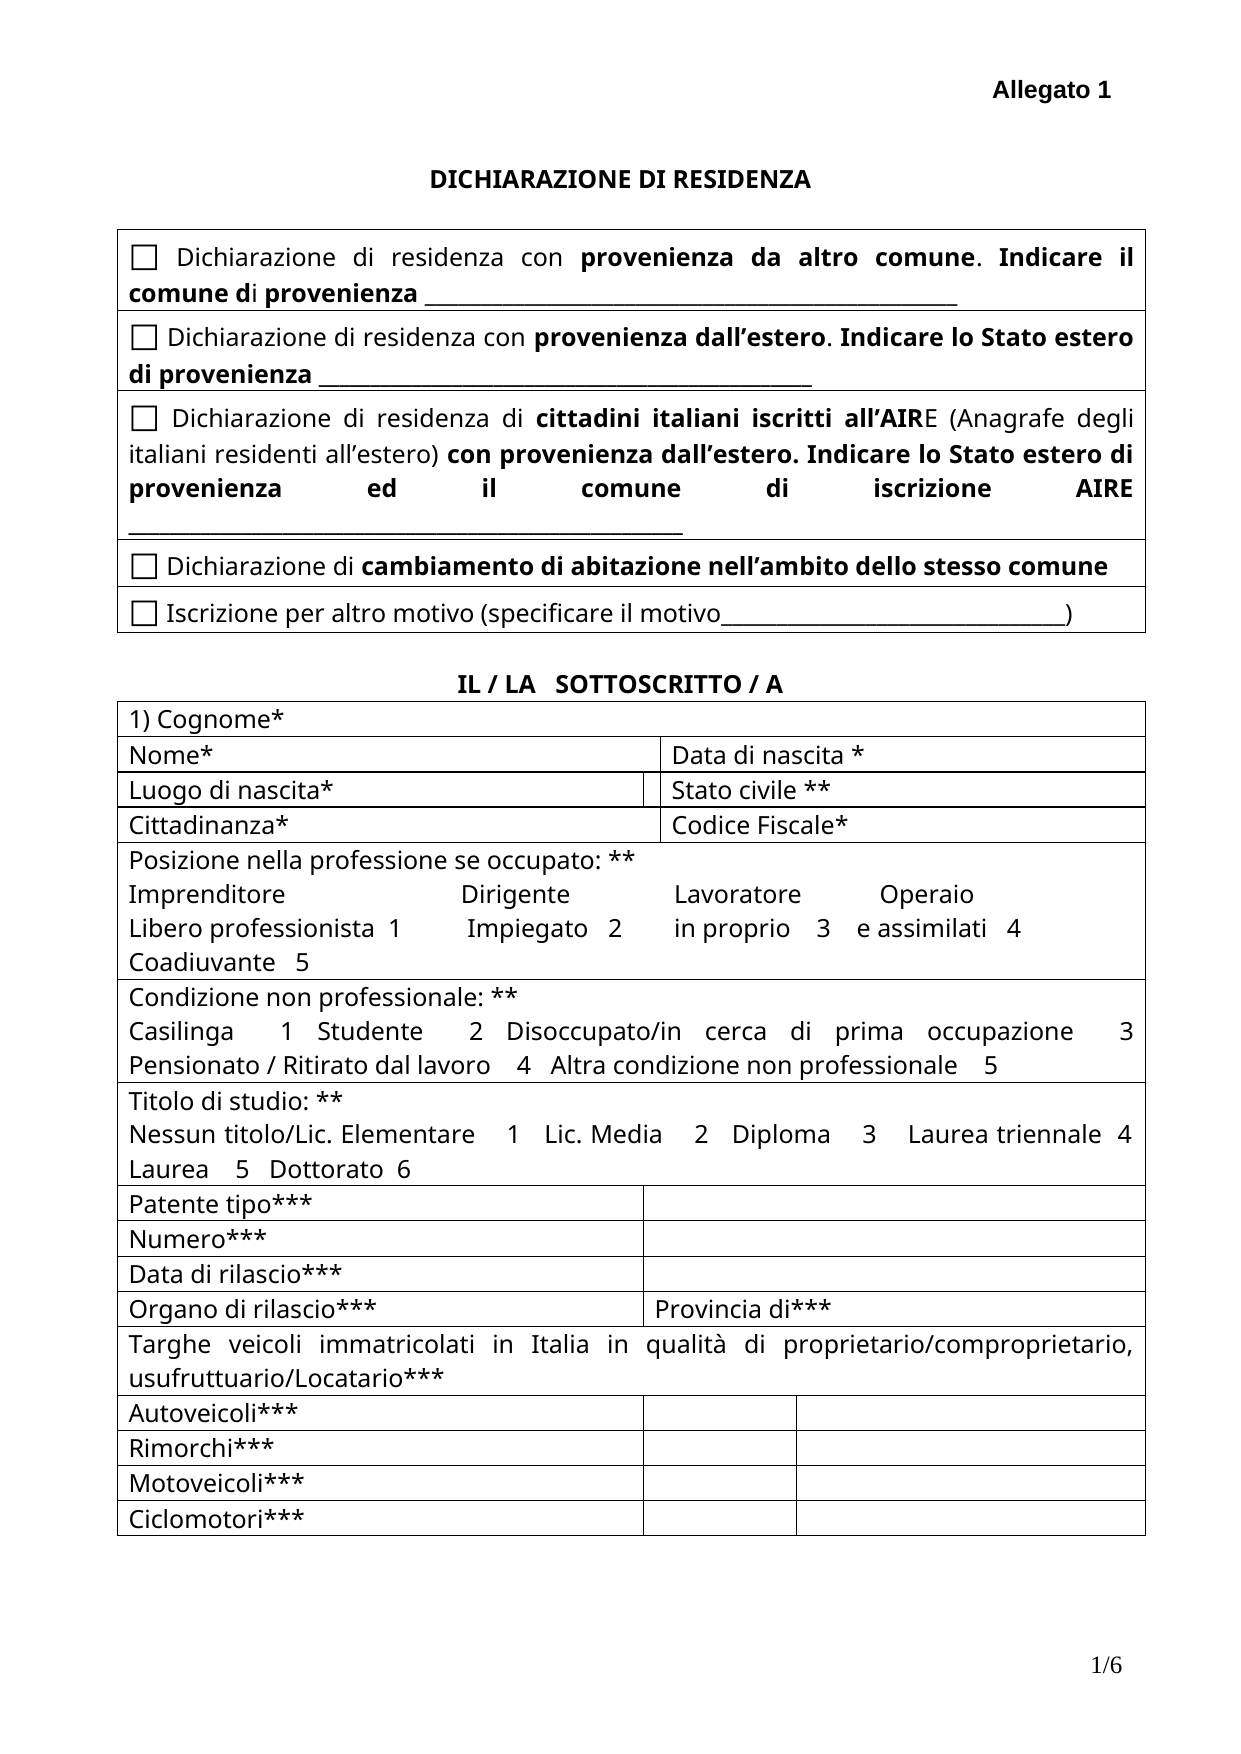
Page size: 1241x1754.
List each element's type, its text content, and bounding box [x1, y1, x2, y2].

table_cell [644, 1396, 796, 1430]
table_cell □ Dichiarazione di residenza con provenienza dall’estero. Indicare lo Stato estero di provenienza ________________________________________________ [118, 311, 1145, 390]
table_cell Cittadinanza* [118, 808, 660, 842]
table_cell □ Dichiarazione di cambiamento di abitazione nell’ambito dello stesso comune [118, 540, 1145, 586]
table_cell Luogo di nascita* [118, 773, 643, 806]
table_cell Numero*** [118, 1221, 643, 1256]
table_cell Nessun titolo/Lic. Elementare 1 Lic. Media 2 Diploma 3 Laurea triennale 4 Laurea 5 Dottorato 6 [118, 1117, 1145, 1185]
table_cell Provincia di*** [644, 1292, 1145, 1326]
table_cell Stato civile ** [661, 773, 1145, 806]
table_cell Targhe veicoli immatricolati in Italia in qualità di proprietario/comproprietario, usufruttuario/Locatario*** [118, 1327, 1145, 1395]
table_cell Codice Fiscale* [661, 808, 1145, 842]
table_cell [644, 1501, 796, 1535]
table_cell [644, 1257, 1145, 1291]
table_cell Posizione nella professione se occupato: ** [118, 843, 1145, 877]
text IL / LA SOTTOSCRITTO / A [118, 667, 1122, 701]
table_cell [644, 1221, 1145, 1256]
table_cell Sesso* [644, 773, 660, 806]
table_cell [644, 1186, 1145, 1220]
table_cell [797, 1501, 1145, 1535]
table_cell Autoveicoli*** [118, 1396, 643, 1430]
table_cell Motoveicoli*** [118, 1466, 643, 1500]
table_header 1) Cognome* [118, 702, 1145, 736]
table_cell Titolo di studio: ** [118, 1083, 1145, 1117]
text DICHIARAZIONE DI RESIDENZA [118, 161, 1122, 195]
table_header □ Dichiarazione di residenza con provenienza da altro comune. Indicare il comune di provenienza ________________________________________________ [118, 230, 1145, 310]
table_cell Data di rilascio*** [118, 1257, 643, 1291]
table_cell Patente tipo*** [118, 1186, 643, 1220]
table_cell [644, 1466, 796, 1500]
table_cell Data di nascita * [661, 737, 1145, 771]
table_cell [797, 1396, 1145, 1430]
table_cell [797, 1431, 1145, 1465]
table_cell Organo di rilascio*** [118, 1292, 643, 1326]
table_cell □ Iscrizione per altro motivo (specificare il motivo_______________________________) [118, 587, 1145, 632]
table_cell [797, 1466, 1145, 1500]
table_cell [644, 1431, 796, 1465]
table_cell Rimorchi*** [118, 1431, 643, 1465]
table_cell Condizione non professionale: ** Casilinga 1 Studente 2 Disoccupato/in cerca di prima occupazione 3 Pensionato / Ritirato dal lavoro 4 Altra condizione non professionale 5 [118, 980, 1145, 1082]
table_cell Nome* [118, 737, 660, 771]
table_cell □ Dichiarazione di residenza di cittadini italiani iscritti all’AIRE (Anagrafe degli italiani residenti all’estero) con provenienza dall’estero. Indicare lo Stato estero di provenienza ed il comune di iscrizione AIRE ______________________________________________________ [118, 391, 1145, 539]
table_cell Imprenditore Dirigente Lavoratore Operaio Libero professionista 1 Impiegato 2 in proprio 3 e assimilati 4 Coadiuvante 5 [118, 877, 1145, 979]
table_cell Ciclomotori*** [118, 1501, 643, 1535]
